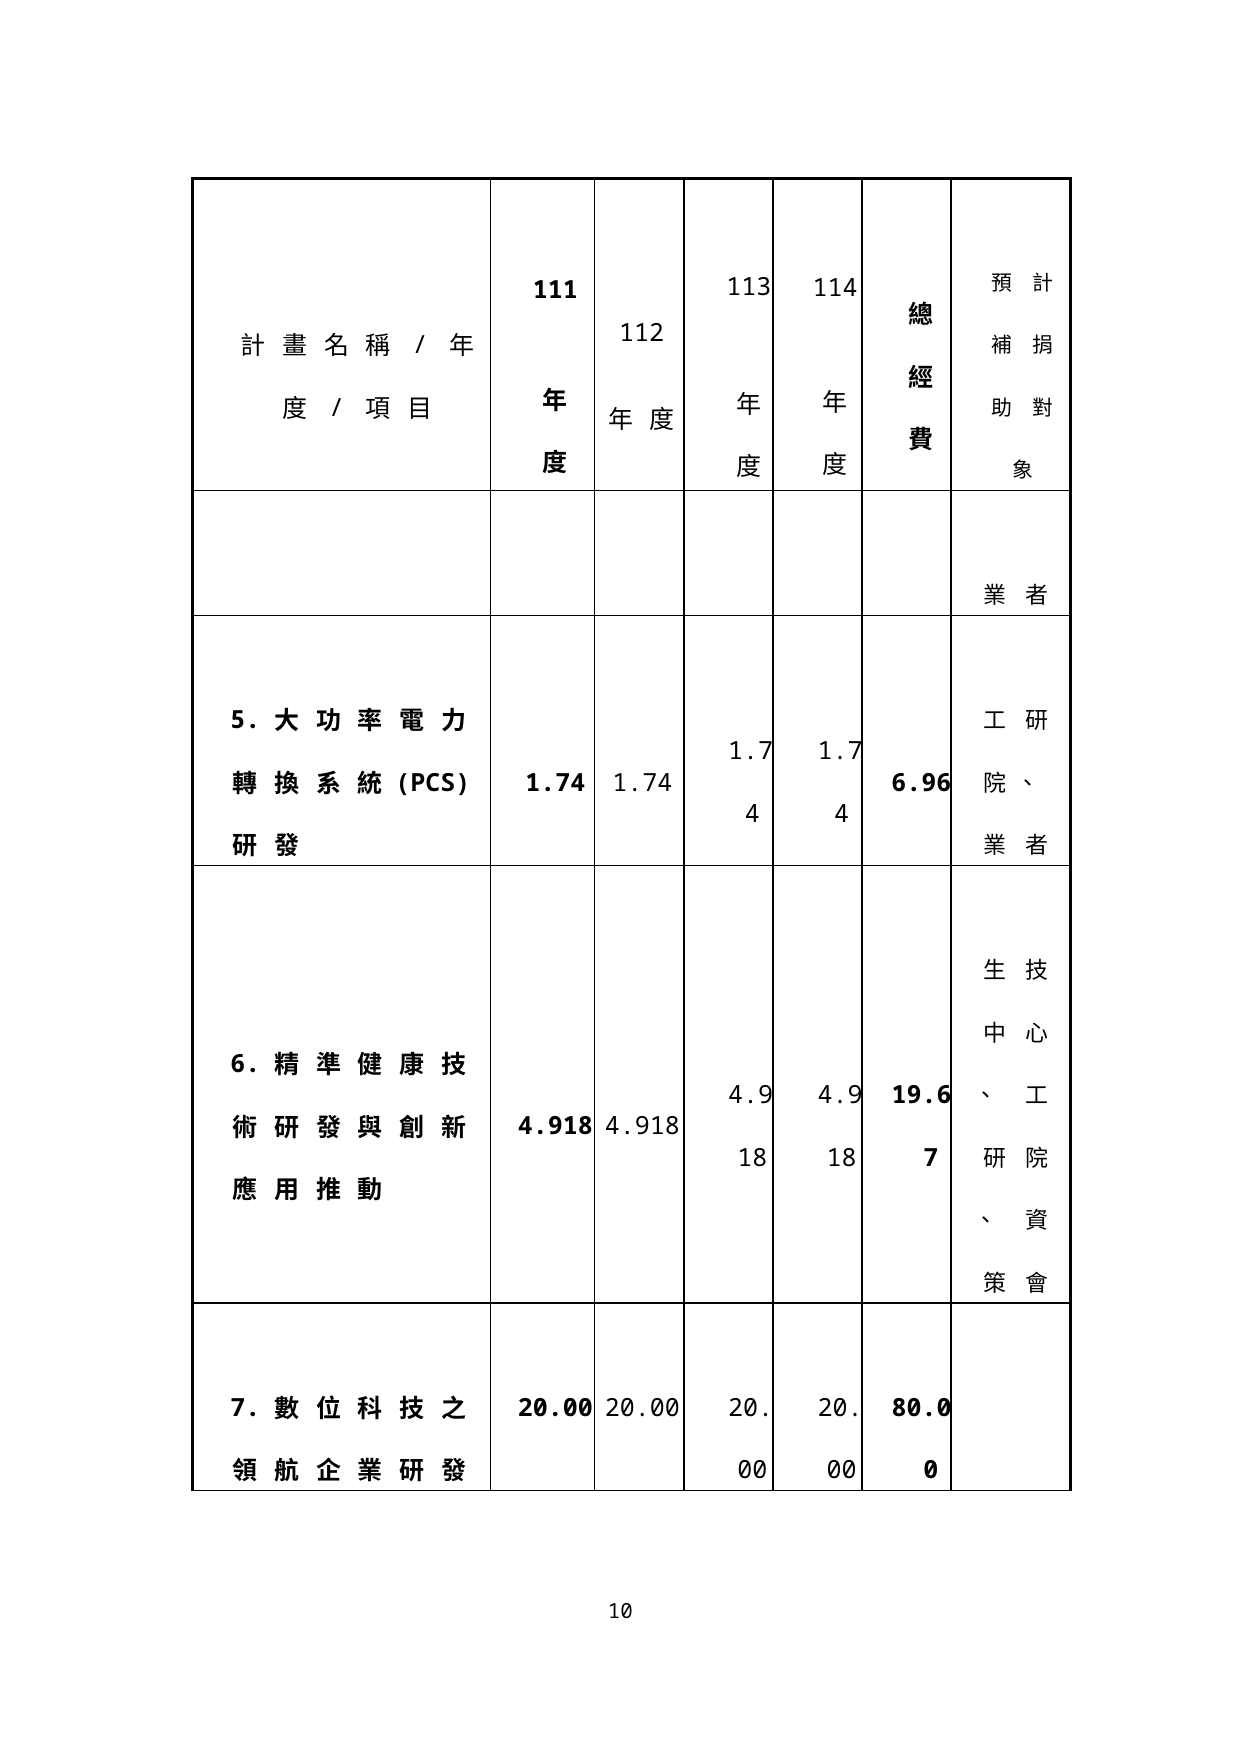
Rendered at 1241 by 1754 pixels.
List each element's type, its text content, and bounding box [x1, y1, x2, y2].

table_cell 業者 [952, 491, 1069, 615]
table_cell [491, 491, 594, 615]
table_cell 4.918 [774, 866, 861, 1302]
table_header 112 年度 [595, 180, 683, 490]
table_cell [774, 491, 861, 615]
table_cell 1.74 [685, 616, 772, 865]
table_cell 20.00 [595, 1304, 683, 1490]
table_header 113 年度 [685, 180, 772, 490]
table_cell 1.74 [595, 616, 683, 865]
table_cell 6.96 [863, 616, 950, 865]
table_cell 4.918 [685, 866, 772, 1302]
table_header 預計補捐助對象 [952, 180, 1069, 490]
table_cell [952, 1304, 1069, 1490]
table_header 111 年度 [491, 180, 594, 490]
table_cell 4.918 [595, 866, 683, 1302]
table_cell 4.918 [491, 866, 594, 1302]
table_header 計畫名稱/年度/項目 [194, 180, 490, 490]
table_cell 工研院、業者 [952, 616, 1069, 865]
table_cell [685, 491, 772, 615]
table_cell 1.74 [491, 616, 594, 865]
table_cell 80.00 [863, 1304, 950, 1490]
table_cell 1.74 [774, 616, 861, 865]
table_cell 20.00 [491, 1304, 594, 1490]
table_cell 20.00 [774, 1304, 861, 1490]
table_cell 7.數位科技之領航企業研發 [194, 1304, 490, 1490]
table_header 總經費 [863, 180, 950, 490]
table_header 114 年度 [774, 180, 861, 490]
table_cell 20.00 [685, 1304, 772, 1490]
table_cell [194, 491, 490, 615]
table_cell [863, 491, 950, 615]
table_cell 生技中心、工研院、資策會 [952, 866, 1069, 1302]
table_cell 5.大功率電力轉換系統(PCS)研發 [194, 616, 490, 865]
table_cell [595, 491, 683, 615]
table_cell 19.67 [863, 866, 950, 1302]
table_cell 6.精準健康技術研發與創新應用推動 [194, 866, 490, 1302]
